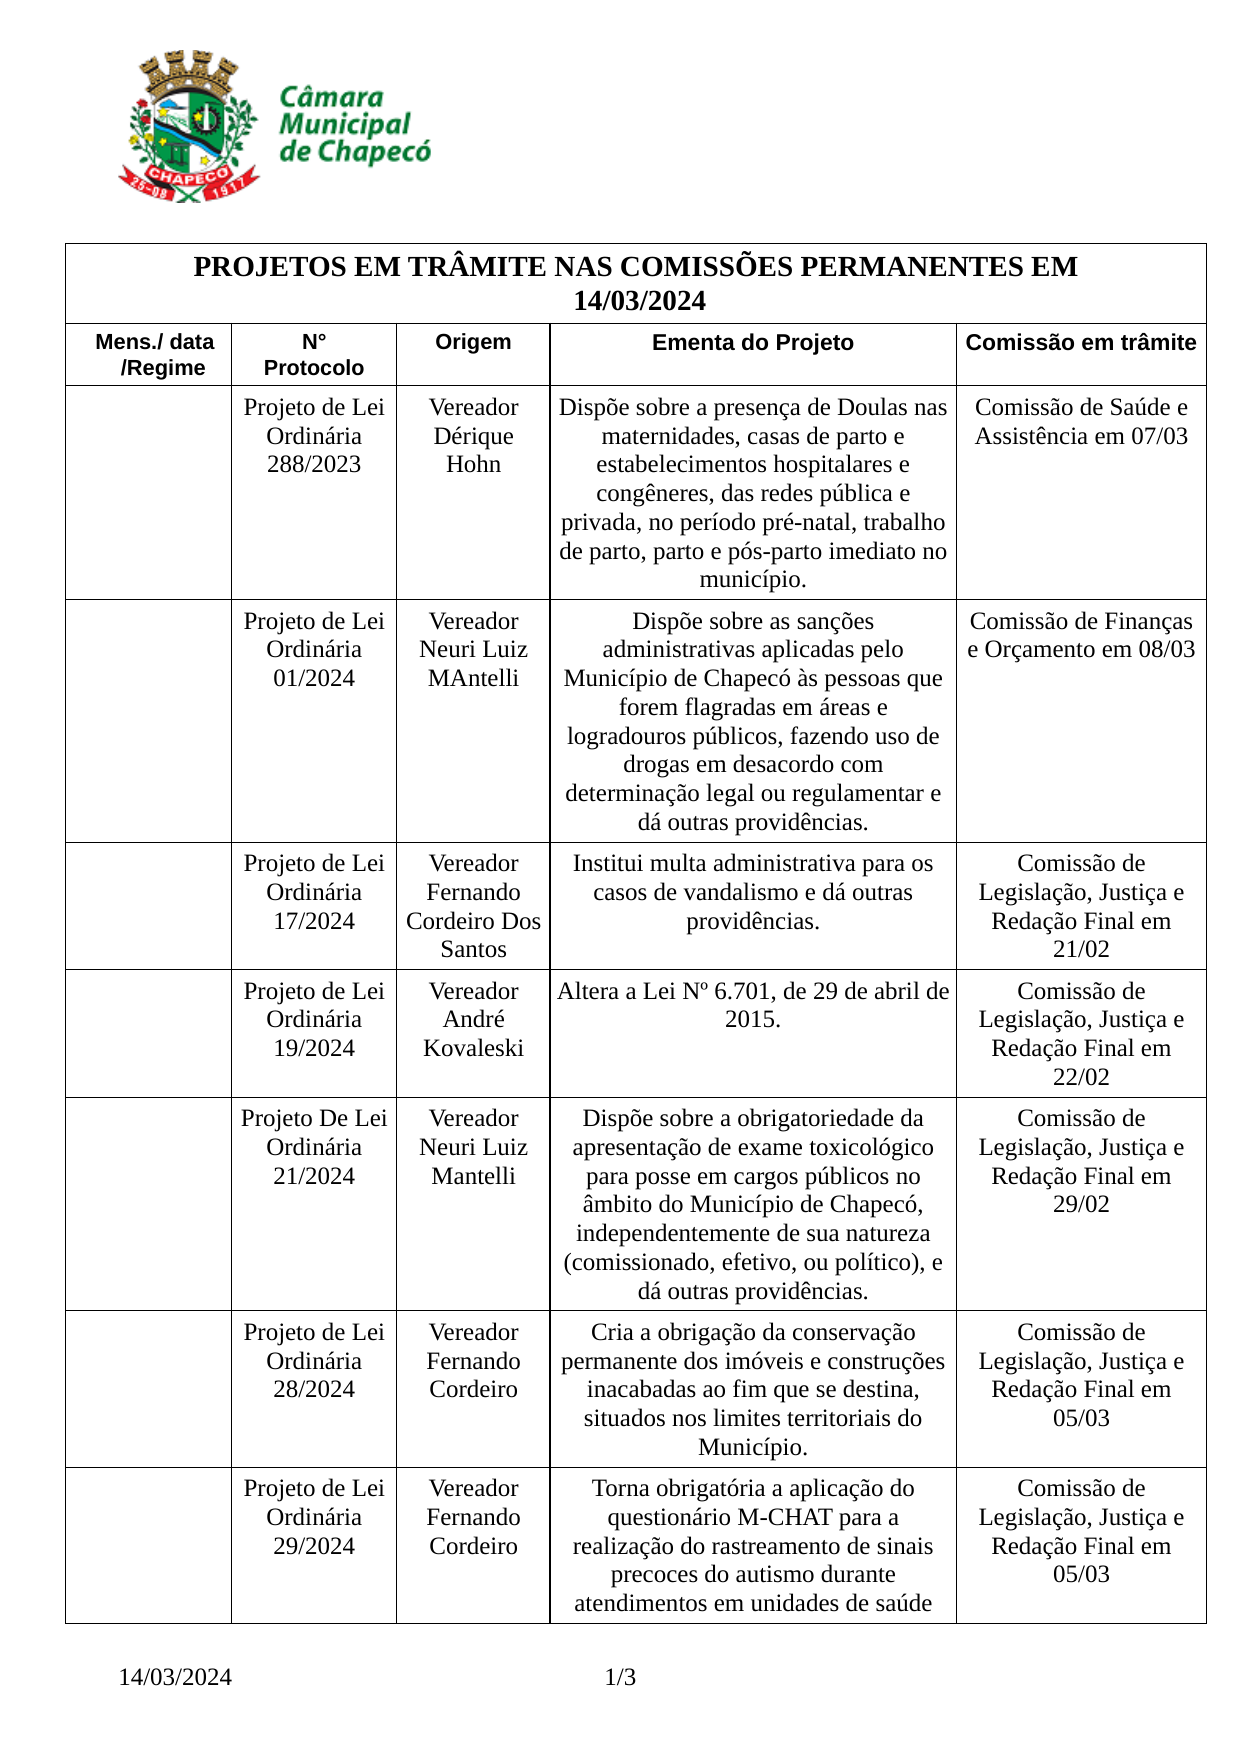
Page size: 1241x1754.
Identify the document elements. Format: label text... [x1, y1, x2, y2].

table_cell Vereador Fernando Cordeiro [397, 1468, 549, 1623]
table_cell Projeto de Lei Ordinária 29/2024 [232, 1468, 396, 1623]
table_cell [66, 843, 231, 969]
table_cell [66, 386, 231, 599]
table_cell Comissão de Finanças e Orçamento em 08/03 [957, 600, 1206, 842]
table_cell Projeto de Lei Ordinária 01/2024 [232, 600, 396, 842]
table_cell Comissão de Legislação, Justiça e Redação Final em 21/02 [957, 843, 1206, 969]
table_cell Projeto de Lei Ordinária 288/2023 [232, 386, 396, 599]
table_cell Vereador Neuri Luiz MAntelli [397, 600, 549, 842]
table_cell Vereador Fernando Cordeiro Dos Santos [397, 843, 549, 969]
table_cell Torna obrigatória a aplicação do questionário M-CHAT para a realização do rastreamento de sinais precoces do autismo durante atendimentos em unidades de saúde [551, 1468, 956, 1623]
table_header PROJETOS EM TRÂMITE NAS COMISSÕES PERMANENTES EM 14/03/2024 [66, 244, 1206, 322]
table_cell Projeto de Lei Ordinária 17/2024 [232, 843, 396, 969]
table_cell [66, 1468, 231, 1623]
table_cell Vereador Fernando Cordeiro [397, 1311, 549, 1467]
table_cell Institui multa administrativa para os casos de vandalismo e dá outras providências. [551, 843, 956, 969]
table_cell Dispõe sobre a obrigatoriedade da apresentação de exame toxicológico para posse em cargos públicos no âmbito do Município de Chapecó, independentemente de sua natureza (comissionado, efetivo, ou político), e dá outras providências. [551, 1098, 956, 1310]
table_cell Ementa do Projeto [551, 324, 956, 385]
table_cell Dispõe sobre as sanções administrativas aplicadas pelo Município de Chapecó às pessoas que forem flagradas em áreas e logradouros públicos, fazendo uso de drogas em desacordo com determinação legal ou regulamentar e dá outras providências. [551, 600, 956, 842]
table_cell Origem [397, 324, 549, 385]
table_cell Comissão em trâmite [957, 324, 1206, 385]
table_cell N° Protocolo [232, 324, 396, 385]
table_cell Altera a Lei Nº 6.701, de 29 de abril de 2015. [551, 970, 956, 1097]
table_cell Mens./ data /Regime [66, 324, 231, 385]
table_cell Comissão de Legislação, Justiça e Redação Final em 05/03 [957, 1311, 1206, 1467]
table_cell Vereador Dérique Hohn [397, 386, 549, 599]
table_cell [66, 970, 231, 1097]
table_cell Projeto De Lei Ordinária 21/2024 [232, 1098, 396, 1310]
table_cell Projeto de Lei Ordinária 19/2024 [232, 970, 396, 1097]
table_cell Vereador Neuri Luiz Mantelli [397, 1098, 549, 1310]
table_cell [66, 1098, 231, 1310]
table_cell Comissão de Legislação, Justiça e Redação Final em 29/02 [957, 1098, 1206, 1310]
table_cell Cria a obrigação da conservação permanente dos imóveis e construções inacabadas ao fim que se destina, situados nos limites territoriais do Município. [551, 1311, 956, 1467]
table_cell [66, 1311, 231, 1467]
table_cell Comissão de Legislação, Justiça e Redação Final em 22/02 [957, 970, 1206, 1097]
picture [118, 50, 431, 203]
table_cell [66, 600, 231, 842]
table_cell Dispõe sobre a presença de Doulas nas maternidades, casas de parto e estabelecimentos hospitalares e congêneres, das redes pública e privada, no período pré-natal, trabalho de parto, parto e pós-parto imediato no município. [551, 386, 956, 599]
table_cell Comissão de Legislação, Justiça e Redação Final em 05/03 [957, 1468, 1206, 1623]
table_cell Comissão de Saúde e Assistência em 07/03 [957, 386, 1206, 599]
table_cell Vereador André Kovaleski [397, 970, 549, 1097]
table_cell Projeto de Lei Ordinária 28/2024 [232, 1311, 396, 1467]
